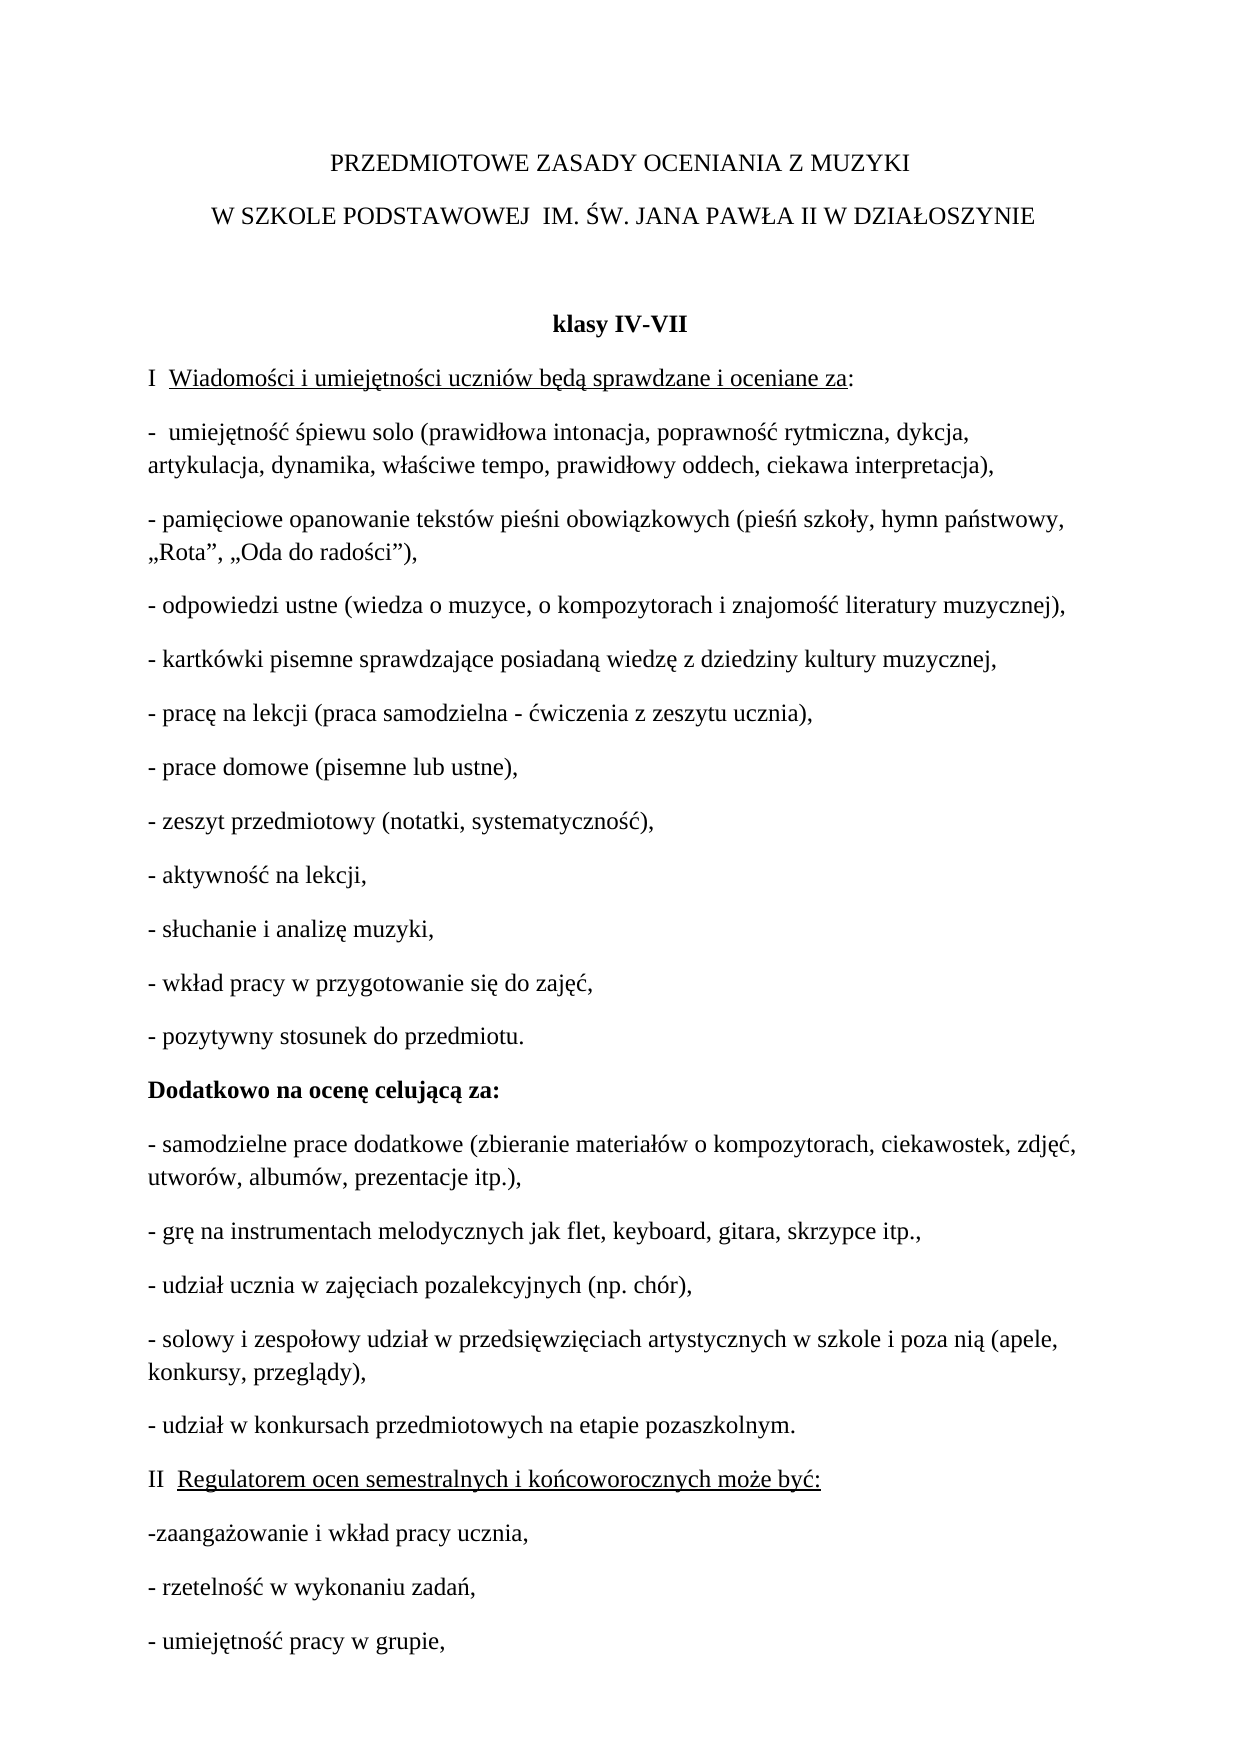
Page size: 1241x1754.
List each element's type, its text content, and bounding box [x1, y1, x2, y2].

text - udział ucznia w zajęciach pozalekcyjnych (np. chór), [148, 1270, 1093, 1299]
text - solowy i zespołowy udział w przedsięwzięciach artystycznych w szkole i poza nią (apele, konkursy, przeglądy), [148, 1324, 1093, 1386]
text - pamięciowe opanowanie tekstów pieśni obowiązkowych (pieśń szkoły, hymn państwowy, „Rota”, „Oda do radości”), [148, 504, 1093, 566]
text - zeszyt przedmiotowy (notatki, systematyczność), [148, 806, 1093, 835]
text - kartkówki pisemne sprawdzające posiadaną wiedzę z dziedziny kultury muzycznej, [148, 644, 1093, 673]
text - odpowiedzi ustne (wiedza o muzyce, o kompozytorach i znajomość literatury muzycznej), [148, 591, 1093, 619]
text I Wiadomości i umiejętności uczniów będą sprawdzane i oceniane za: [148, 363, 1093, 392]
text - rzetelność w wykonaniu zadań, [148, 1572, 1093, 1601]
text klasy IV-VII [148, 309, 1093, 338]
text - wkład pracy w przygotowanie się do zajęć, [148, 968, 1093, 996]
text -zaangażowanie i wkład pracy ucznia, [148, 1518, 1093, 1547]
text - samodzielne prace dodatkowe (zbieranie materiałów o kompozytorach, ciekawostek, zdjęć, utworów, albumów, prezentacje itp.), [148, 1129, 1093, 1191]
text W SZKOLE PODSTAWOWEJ IM. ŚW. JANA PAWŁA II W DZIAŁOSZYNIE [148, 201, 1093, 230]
text - pracę na lekcji (praca samodzielna - ćwiczenia z zeszytu ucznia), [148, 698, 1093, 727]
text PRZEDMIOTOWE ZASADY OCENIANIA Z MUZYKI [148, 148, 1093, 176]
text Dodatkowo na ocenę celującą za: [148, 1075, 1093, 1104]
text - grę na instrumentach melodycznych jak flet, keyboard, gitara, skrzypce itp., [148, 1216, 1093, 1245]
text - pozytywny stosunek do przedmiotu. [148, 1021, 1093, 1050]
text - aktywność na lekcji, [148, 860, 1093, 889]
text - słuchanie i analizę muzyki, [148, 914, 1093, 942]
text - umiejętność pracy w grupie, [148, 1626, 1093, 1655]
text - udział w konkursach przedmiotowych na etapie pozaszkolnym. [148, 1411, 1093, 1439]
text - prace domowe (pisemne lub ustne), [148, 752, 1093, 781]
text - umiejętność śpiewu solo (prawidłowa intonacja, poprawność rytmiczna, dykcja, artykulacja, dynamika, właściwe tempo, prawidłowy oddech, ciekawa interpretacja), [148, 417, 1093, 479]
text II Regulatorem ocen semestralnych i końcoworocznych może być: [148, 1464, 1093, 1493]
